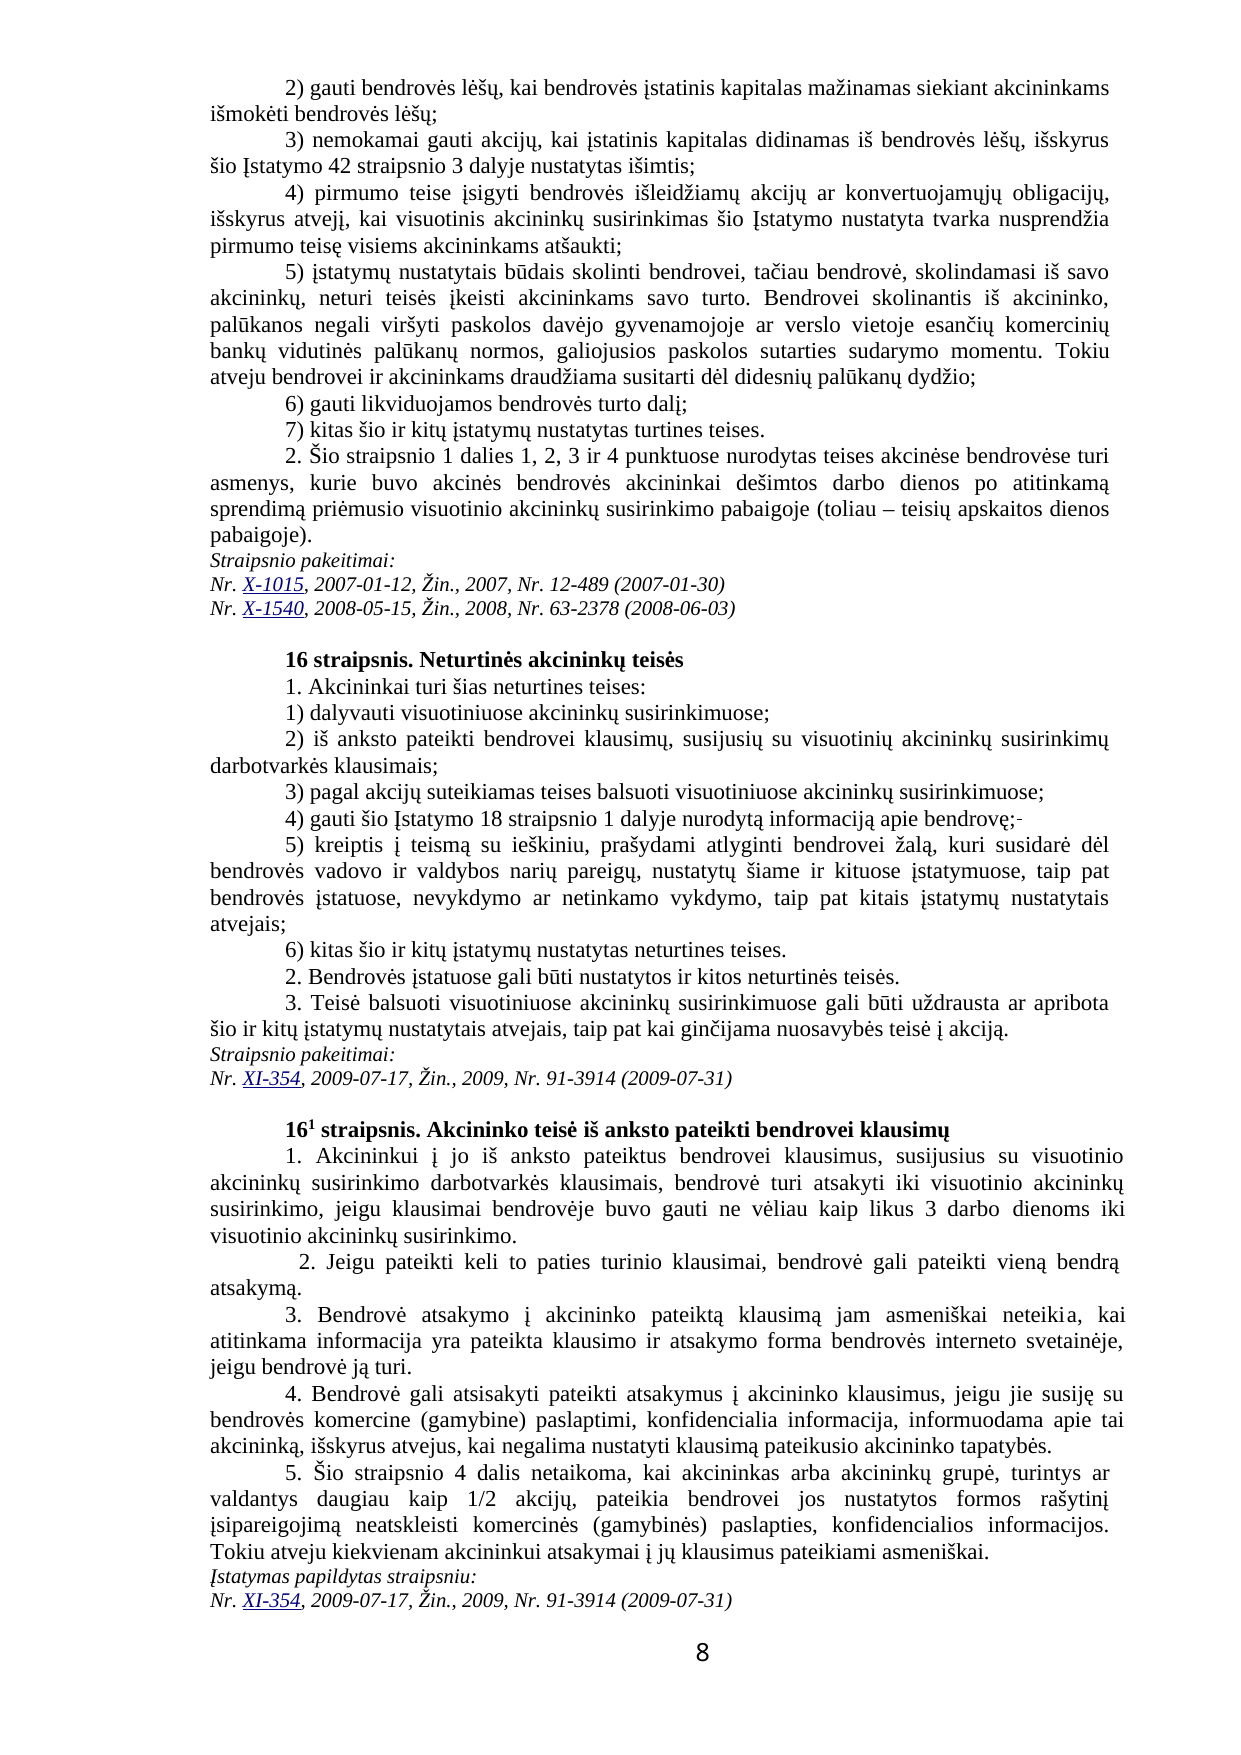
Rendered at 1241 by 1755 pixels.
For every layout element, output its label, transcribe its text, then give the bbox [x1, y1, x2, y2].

text 2) iš anksto pateikti bendrovei klausimų, susijusių su visuotinių akcininkų susirinkimų darbotvarkės klausimais; [210, 726, 1111, 778]
text 3. Bendrovė atsakymo į akcininko pateiktą klausimą jam asmeniškai neteikia, kai atitinkama informacija yra pateikta klausimo ir atsakymo forma bendrovės interneto svetainėje, jeigu bendrovė ją turi. [210, 1301, 1126, 1380]
text 2. Bendrovės įstatuose gali būti nustatytos ir kitos neturtinės teisės. [210, 963, 1111, 989]
text Nr. X-1540, 2008-05-15, Žin., 2008, Nr. 63-2378 (2008-06-03) [210, 596, 1111, 620]
text 2. Jeigu pateikti keli to paties turinio klausimai, bendrovė gali pateikti vieną bendrą atsakymą. [210, 1248, 1120, 1301]
text 2) gauti bendrovės lėšų, kai bendrovės įstatinis kapitalas mažinamas siekiant akcininkams išmokėti bendrovės lėšų; [210, 73, 1111, 126]
text Straipsnio pakeitimai: [210, 1042, 1120, 1066]
text 3) nemokamai gauti akcijų, kai įstatinis kapitalas didinamas iš bendrovės lėšų, išskyrus šio Įstatymo 42 straipsnio 3 dalyje nustatytas išimtis; [210, 126, 1111, 179]
text Nr. XI-354, 2009-07-17, Žin., 2009, Nr. 91-3914 (2009-07-31) [210, 1588, 1120, 1612]
text 5) kreiptis į teismą su ieškiniu, prašydami atlyginti bendrovei žalą, kuri susidarė dėl bendrovės vadovo ir valdybos narių pareigų, nustatytų šiame ir kituose įstatymuose, taip pat bendrovės įstatuose, nevykdymo ar netinkamo vykdymo, taip pat kitais įstatymų nustatytais atvejais; [210, 831, 1111, 936]
text 2. Šio straipsnio 1 dalies 1, 2, 3 ir 4 punktuose nurodytas teises akcinėse bendrovėse turi asmenys, kurie buvo akcinės bendrovės akcininkai dešimtos darbo dienos po atitinkamą sprendimą priėmusio visuotinio akcininkų susirinkimo pabaigoje (toliau – teisių apskaitos dienos pabaigoje). [210, 442, 1111, 548]
text 16 straipsnis. Neturtinės akcininkų teisės [210, 646, 1111, 673]
text 6) kitas šio ir kitų įstatymų nustatytas neturtines teises. [210, 936, 1111, 963]
text 4. Bendrovė gali atsisakyti pateikti atsakymus į akcininko klausimus, jeigu jie susiję su bendrovės komercine (gamybine) paslaptimi, konfidencialia informacija, informuodama apie tai akcininką, išskyrus atvejus, kai negalima nustatyti klausimą pateikusio akcininko tapatybės. [210, 1380, 1126, 1459]
text 5) įstatymų nustatytais būdais skolinti bendrovei, tačiau bendrovė, skolindamasi iš savo akcininkų, neturi teisės įkeisti akcininkams savo turto. Bendrovei skolinantis iš akcininko, palūkanos negali viršyti paskolos davėjo gyvenamojoje ar verslo vietoje esančių komercinių bankų vidutinės palūkanų normos, galiojusios paskolos sutarties sudarymo momentu. Tokiu atveju bendrovei ir akcininkams draudžiama susitarti dėl didesnių palūkanų dydžio; [210, 258, 1111, 390]
text 6) gauti likviduojamos bendrovės turto dalį; [210, 390, 1111, 416]
text 5. Šio straipsnio 4 dalis netaikoma, kai akcininkas arba akcininkų grupė, turintys ar valdantys daugiau kaip 1/2 akcijų, pateikia bendrovei jos nustatytos formos rašytinį įsipareigojimą neatskleisti komercinės (gamybinės) paslapties, konfidencialios informacijos. Tokiu atveju kiekvienam akcininkui atsakymai į jų klausimus pateikiami asmeniškai. [210, 1459, 1111, 1564]
text 4) pirmumo teise įsigyti bendrovės išleidžiamų akcijų ar konvertuojamųjų obligacijų, išskyrus atvejį, kai visuotinis akcininkų susirinkimas šio Įstatymo nustatyta tvarka nusprendžia pirmumo teisę visiems akcininkams atšaukti; [210, 179, 1111, 258]
text Straipsnio pakeitimai: [210, 548, 1111, 572]
text 1) dalyvauti visuotiniuose akcininkų susirinkimuose; [210, 699, 1111, 726]
text Nr. X-1015, 2007-01-12, Žin., 2007, Nr. 12-489 (2007-01-30) [210, 572, 1111, 596]
text Įstatymas papildytas straipsniu: [210, 1564, 1120, 1588]
text 161 straipsnis. Akcininko teisė iš anksto pateikti bendrovei klausimų [210, 1116, 1126, 1143]
text 3) pagal akcijų suteikiamas teises balsuoti visuotiniuose akcininkų susirinkimuose; [210, 778, 1111, 804]
text Nr. XI-354, 2009-07-17, Žin., 2009, Nr. 91-3914 (2009-07-31) [210, 1066, 1120, 1090]
text 1. Akcininkai turi šias neturtines teises: [210, 673, 1111, 699]
text 1. Akcininkui į jo iš anksto pateiktus bendrovei klausimus, susijusius su visuotinio akcininkų susirinkimo darbotvarkės klausimais, bendrovė turi atsakyti iki visuotinio akcininkų susirinkimo, jeigu klausimai bendrovėje buvo gauti ne vėliau kaip likus 3 darbo dienoms iki visuotinio akcininkų susirinkimo. [210, 1143, 1126, 1248]
text 4) gauti šio Įstatymo 18 straipsnio 1 dalyje nurodytą informaciją apie bendrovę; [210, 804, 1111, 831]
text 7) kitas šio ir kitų įstatymų nustatytas turtines teises. [210, 416, 1111, 442]
text 3. Teisė balsuoti visuotiniuose akcininkų susirinkimuose gali būti uždrausta ar apribota šio ir kitų įstatymų nustatytais atvejais, taip pat kai ginčijama nuosavybės teisė į akciją. [210, 989, 1111, 1042]
